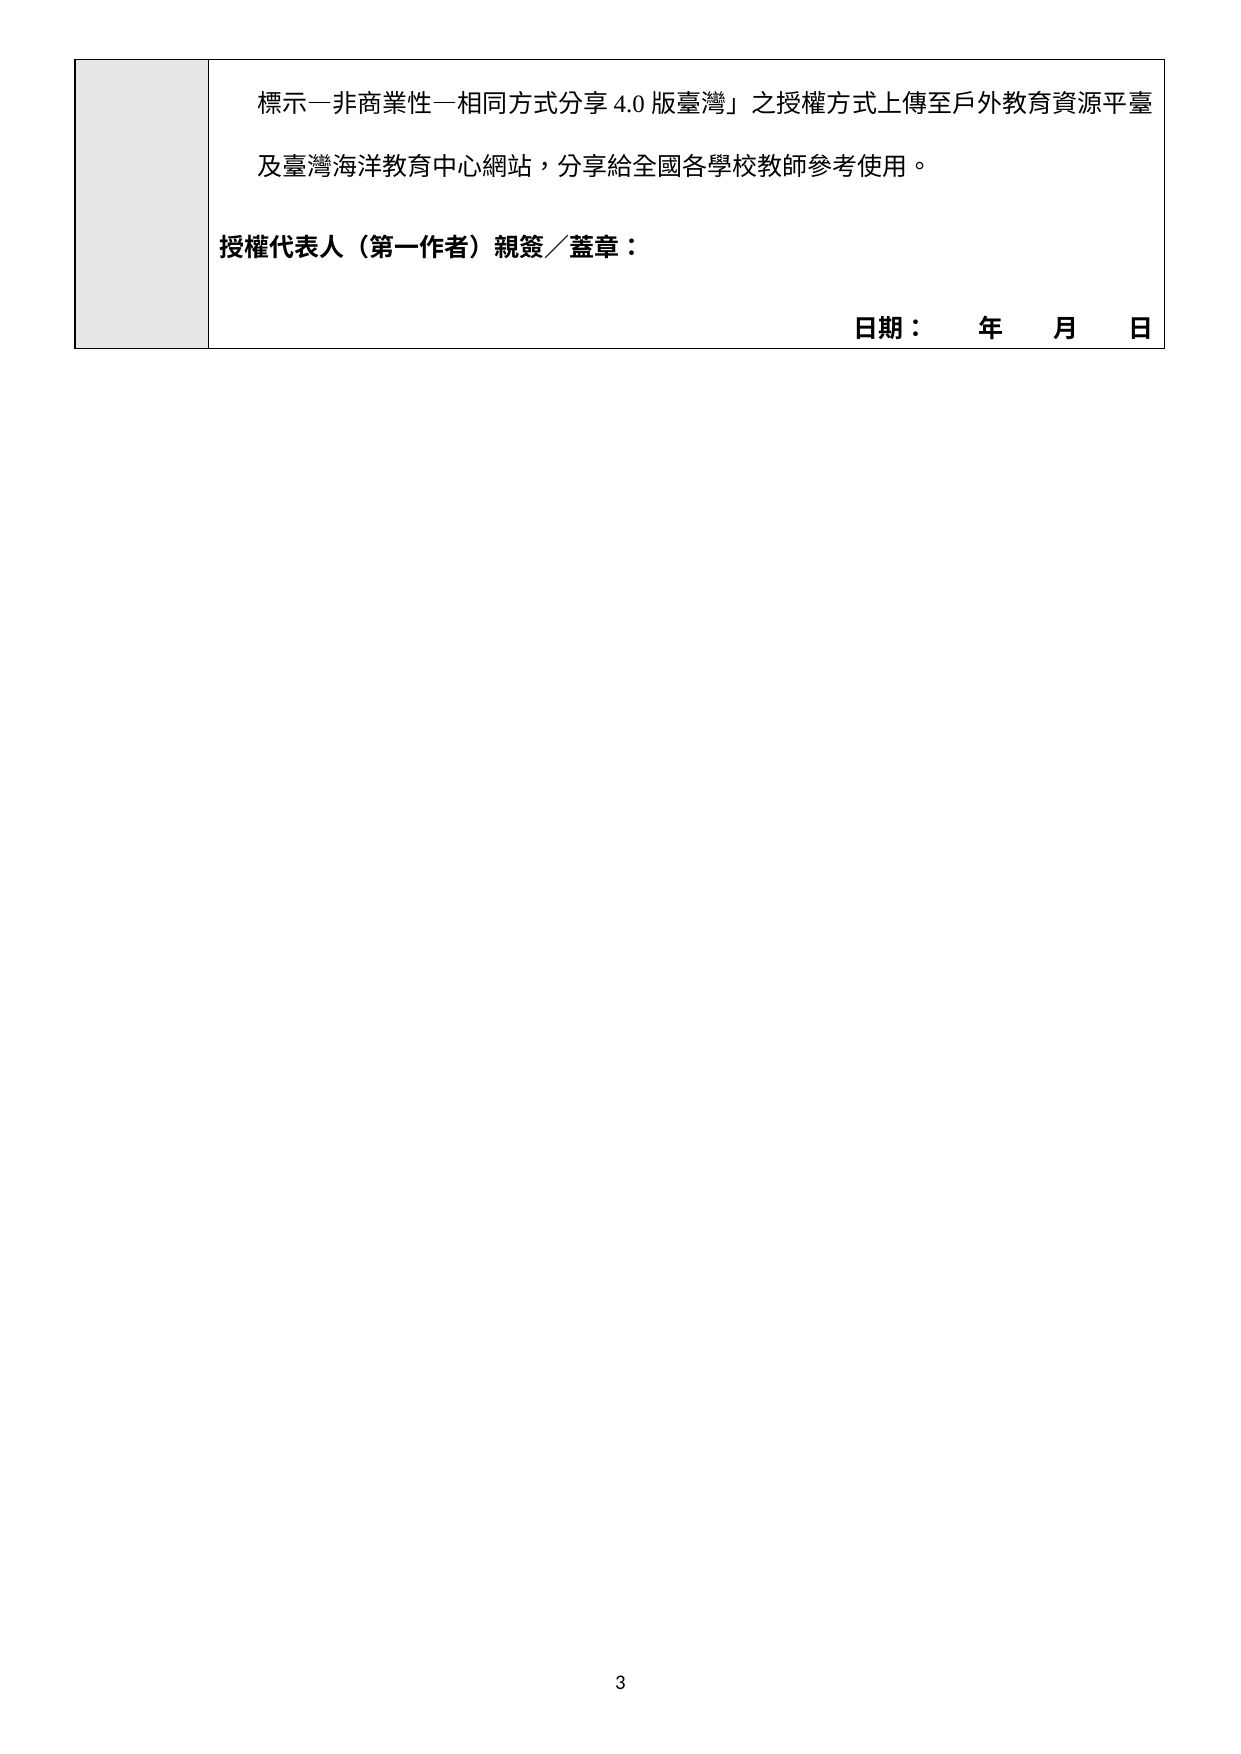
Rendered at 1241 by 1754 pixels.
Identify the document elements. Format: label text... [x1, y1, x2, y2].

table_cell [76, 60, 208, 348]
table_cell 標示—非商業性—相同方式分享4.0 版臺灣」之授權方式上傳至戶外教育資源平臺及臺灣海洋教育中心網站，分享給全國各學校教師參考使用。 授權代表人（第一作者）親簽∕蓋章： 日期： 年 月 日 [209, 60, 1164, 348]
